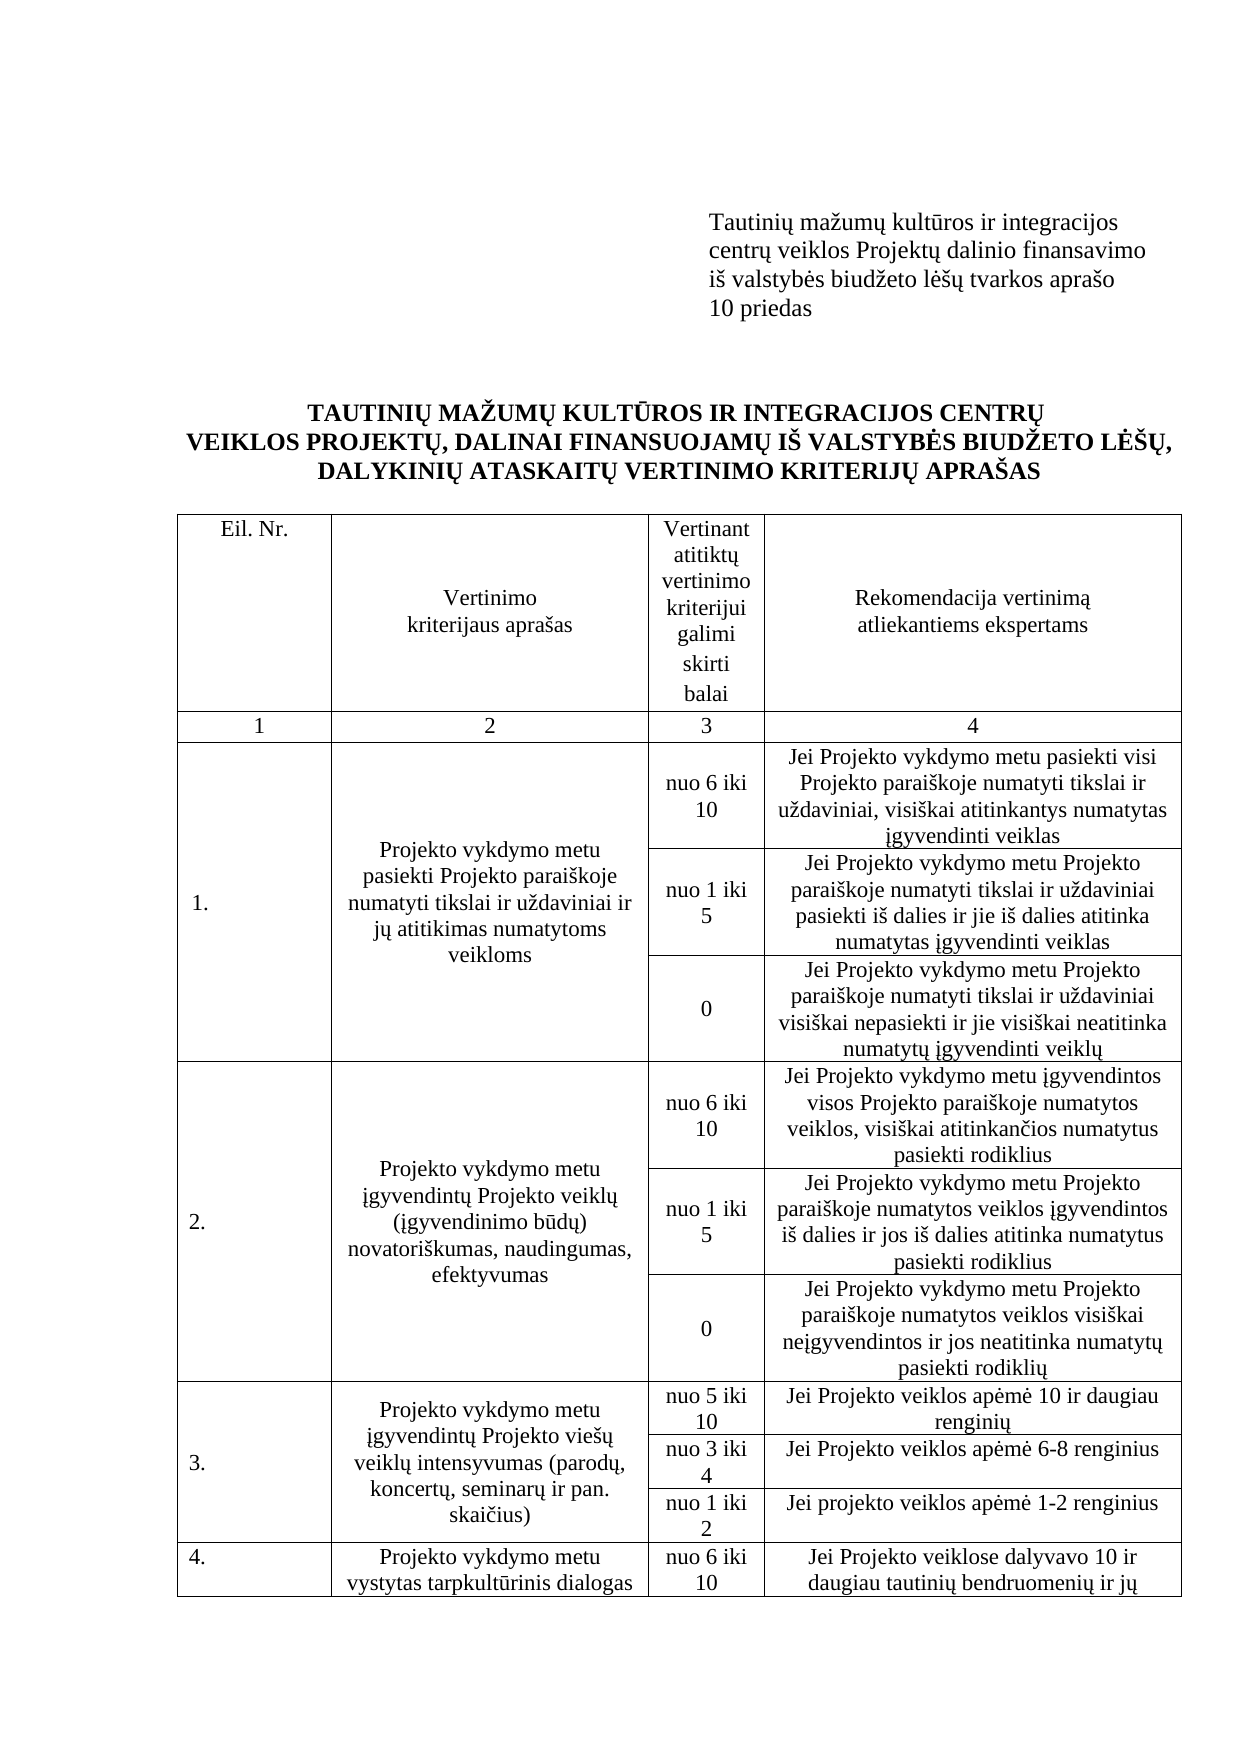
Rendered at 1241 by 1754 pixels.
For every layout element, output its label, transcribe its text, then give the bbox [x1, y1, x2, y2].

table_cell 4 [765, 712, 1181, 742]
table_cell Jei Projekto vykdymo metu Projekto paraiškoje numatyti tikslai ir uždaviniai visiškai nepasiekti ir jie visiškai neatitinka numatytų įgyvendinti veiklų [765, 956, 1181, 1061]
table_cell Jei Projekto vykdymo metu pasiekti visi Projekto paraiškoje numatyti tikslai ir uždaviniai, visiškai atitinkantys numatytas įgyvendinti veiklas [765, 743, 1181, 848]
table_cell Projekto vykdymo metu įgyvendintų Projekto veiklų (įgyvendinimo būdų) novatoriškumas, naudingumas, efektyvumas [332, 1062, 648, 1381]
table_cell Jei Projekto veiklos apėmė 6-8 renginius [765, 1435, 1181, 1488]
table_header Vertinant atitiktų vertinimo kriterijui galimi skirti balai [649, 515, 764, 711]
text VEIKLOS PROJEKTŲ, DALINAI FINANSUOJAMŲ IŠ VALSTYBĖS BIUDŽETO LĖŠŲ, DALYKINIŲ ATASKAITŲ VERTINIMO KRITERIJŲ APRAŠAS [177, 427, 1181, 485]
table_cell Jei Projekto vykdymo metu Projekto paraiškoje numatytos veiklos įgyvendintos iš dalies ir jos iš dalies atitinka numatytus pasiekti rodiklius [765, 1169, 1181, 1274]
table_cell Jei Projekto vykdymo metu Projekto paraiškoje numatyti tikslai ir uždaviniai pasiekti iš dalies ir jie iš dalies atitinka numatytas įgyvendinti veiklas [765, 849, 1181, 955]
text 10 priedas [177, 293, 1181, 322]
table_cell 0 [649, 1275, 764, 1381]
table_cell nuo 6 iki 10 [649, 1543, 764, 1596]
table_cell 1 [178, 712, 331, 742]
table_cell 1. [178, 743, 331, 1061]
table_cell nuo 1 iki 5 [649, 1169, 764, 1274]
table_cell nuo 1 iki 5 [649, 849, 764, 955]
table_cell 0 [649, 956, 764, 1061]
table_cell Projekto vykdymo metu įgyvendintų Projekto viešų veiklų intensyvumas (parodų, koncertų, seminarų ir pan. skaičius) [332, 1382, 648, 1542]
text centrų veiklos Projektų dalinio finansavimo [177, 235, 1181, 264]
table_cell Jei Projekto veiklos apėmė 10 ir daugiau renginių [765, 1382, 1181, 1434]
table_cell Jei Projekto vykdymo metu įgyvendintos visos Projekto paraiškoje numatytos veiklos, visiškai atitinkančios numatytus pasiekti rodiklius [765, 1062, 1181, 1168]
table_cell 3 [649, 712, 764, 742]
table_cell Jei Projekto vykdymo metu Projekto paraiškoje numatytos veiklos visiškai neįgyvendintos ir jos neatitinka numatytų pasiekti rodiklių [765, 1275, 1181, 1381]
table_cell 4. [178, 1543, 331, 1596]
table_cell Jei Projekto veiklose dalyvavo 10 ir daugiau tautinių bendruomenių ir jų [765, 1543, 1181, 1596]
table_cell 3. [178, 1382, 331, 1542]
text Tautinių mažumų kultūros ir integracijos [177, 207, 1181, 235]
text iš valstybės biudžeto lėšų tvarkos aprašo [177, 264, 1181, 293]
table_cell Projekto vykdymo metu pasiekti Projekto paraiškoje numatyti tikslai ir uždaviniai ir jų atitikimas numatytoms veikloms [332, 743, 648, 1061]
table_cell nuo 3 iki 4 [649, 1435, 764, 1488]
table_cell Jei projekto veiklos apėmė 1-2 renginius [765, 1489, 1181, 1542]
table_cell nuo 5 iki 10 [649, 1382, 764, 1434]
text TAUTINIŲ MAŽUMŲ KULTŪROS IR INTEGRACIJOS CENTRŲ [177, 398, 1181, 427]
table_cell Projekto vykdymo metu vystytas tarpkultūrinis dialogas [332, 1543, 648, 1596]
table_cell nuo 6 iki 10 [649, 1062, 764, 1168]
table_cell 2. [178, 1062, 331, 1381]
table_header Eil. Nr. [178, 515, 331, 711]
table_cell 2 [332, 712, 648, 742]
table_cell nuo 6 iki 10 [649, 743, 764, 848]
table_cell nuo 1 iki 2 [649, 1489, 764, 1542]
table_header Rekomendacija vertinimą atliekantiems ekspertams [765, 515, 1181, 711]
table_header Vertinimo kriterijaus aprašas [332, 515, 648, 711]
